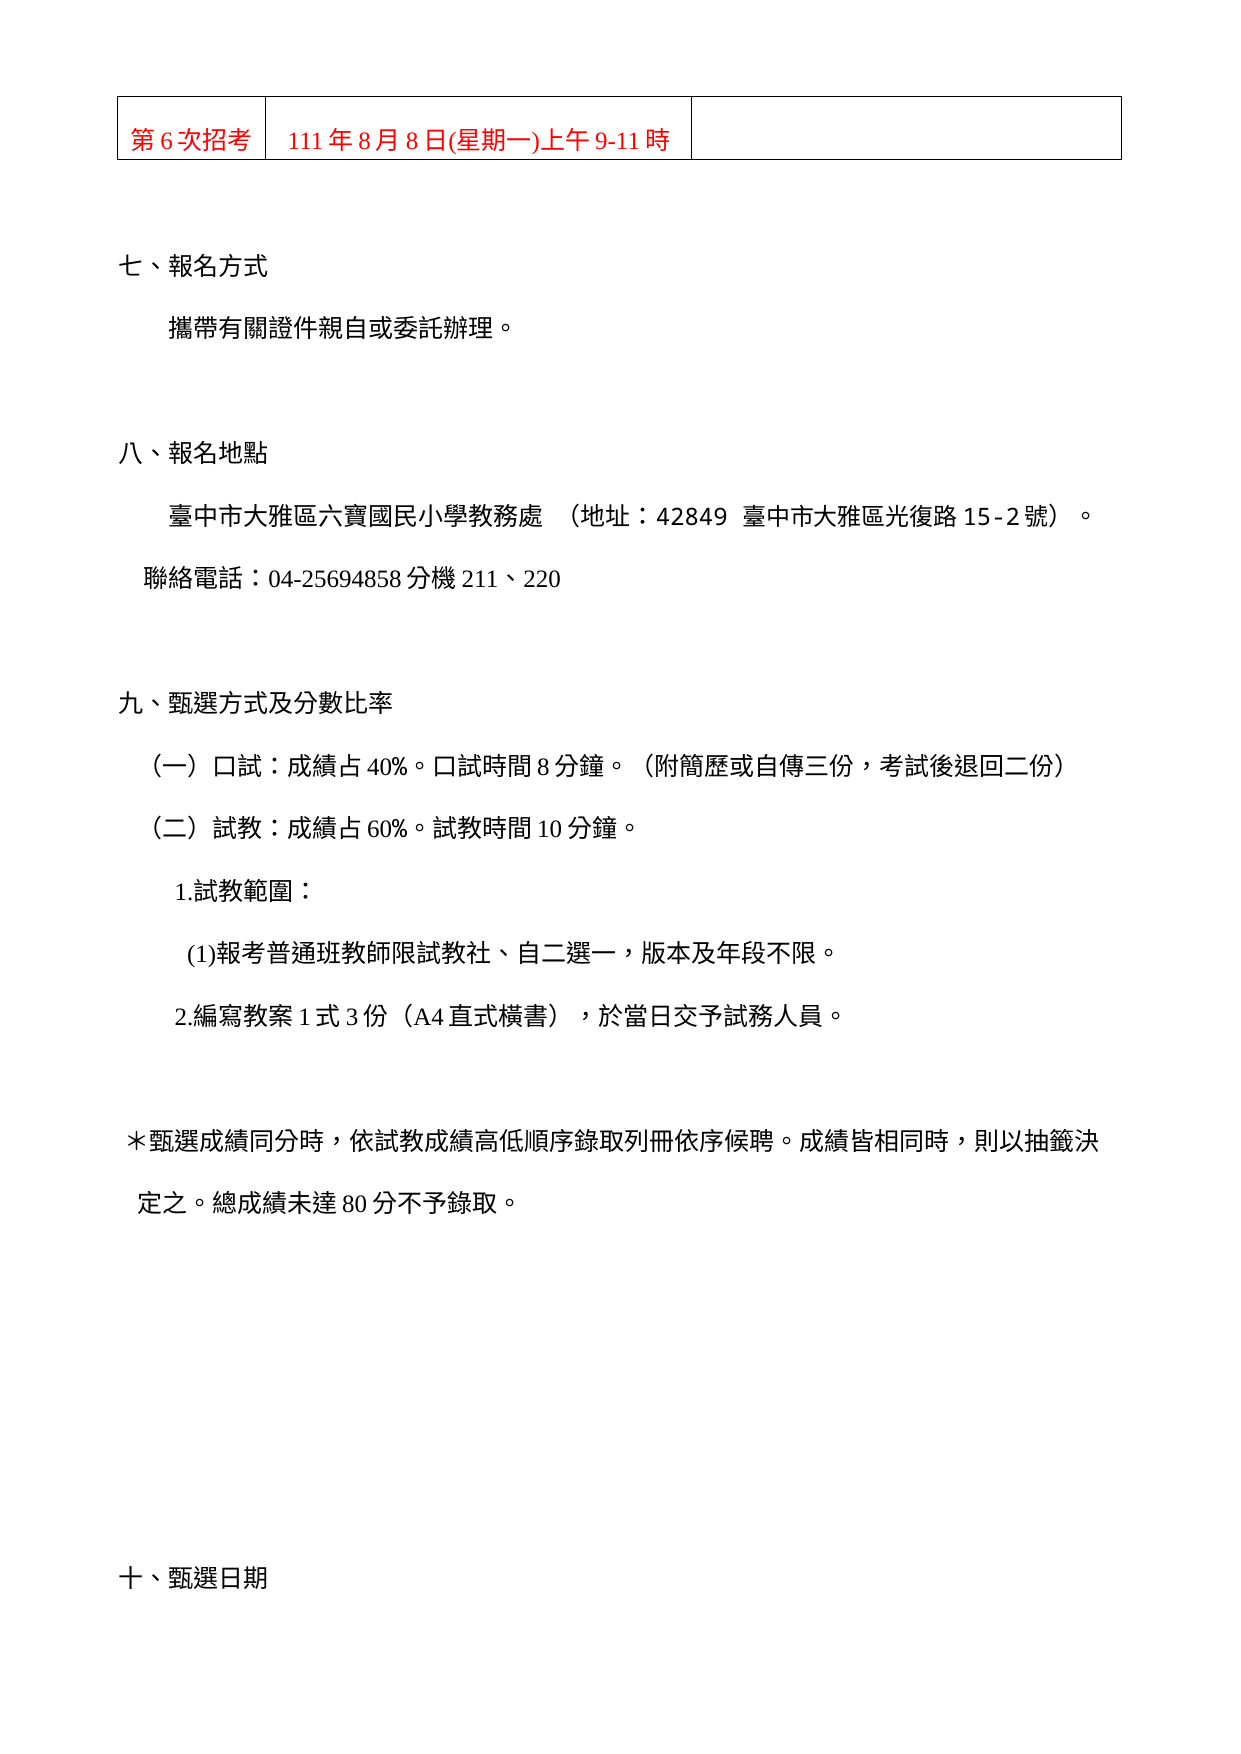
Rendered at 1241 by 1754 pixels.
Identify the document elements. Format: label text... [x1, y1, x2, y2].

text 2.編寫教案1式3份（A4直式橫書），於當日交予試務人員。 [118, 973, 1122, 1035]
text 定之。總成績未達80分不予錄取。 [118, 1160, 1122, 1223]
text 聯絡電話：04-25694858分機211、220 [118, 535, 1122, 598]
text ＊甄選成績同分時，依試教成績高低順序錄取列冊依序候聘。成績皆相同時，則以抽籤決 [118, 1098, 1122, 1160]
text 七、報名方式 攜帶有關證件親自或委託辦理。 [118, 223, 1122, 348]
text 八、報名地點 臺中市大雅區六寶國民小學教務處 （地址：42849 臺中市大雅區光復路15-2號）。 [118, 410, 1122, 535]
text (1)報考普通班教師限試教社、自二選一，版本及年段不限。 [118, 910, 1122, 973]
text （一）口試：成績占40%。口試時間8分鐘。（附簡歷或自傳三份，考試後退回二份） [118, 723, 1122, 785]
table_cell [692, 97, 1121, 159]
text 1.試教範圍： [118, 848, 1122, 910]
text 九、甄選方式及分數比率 [118, 660, 1122, 723]
table_cell 111年8月8日(星期一)上午9-11時 [266, 97, 691, 159]
text 十、甄選日期 [118, 1535, 1122, 1598]
text （二）試教：成績占60%。試教時間10分鐘。 [118, 785, 1122, 848]
table_cell 第6次招考 [118, 97, 265, 159]
